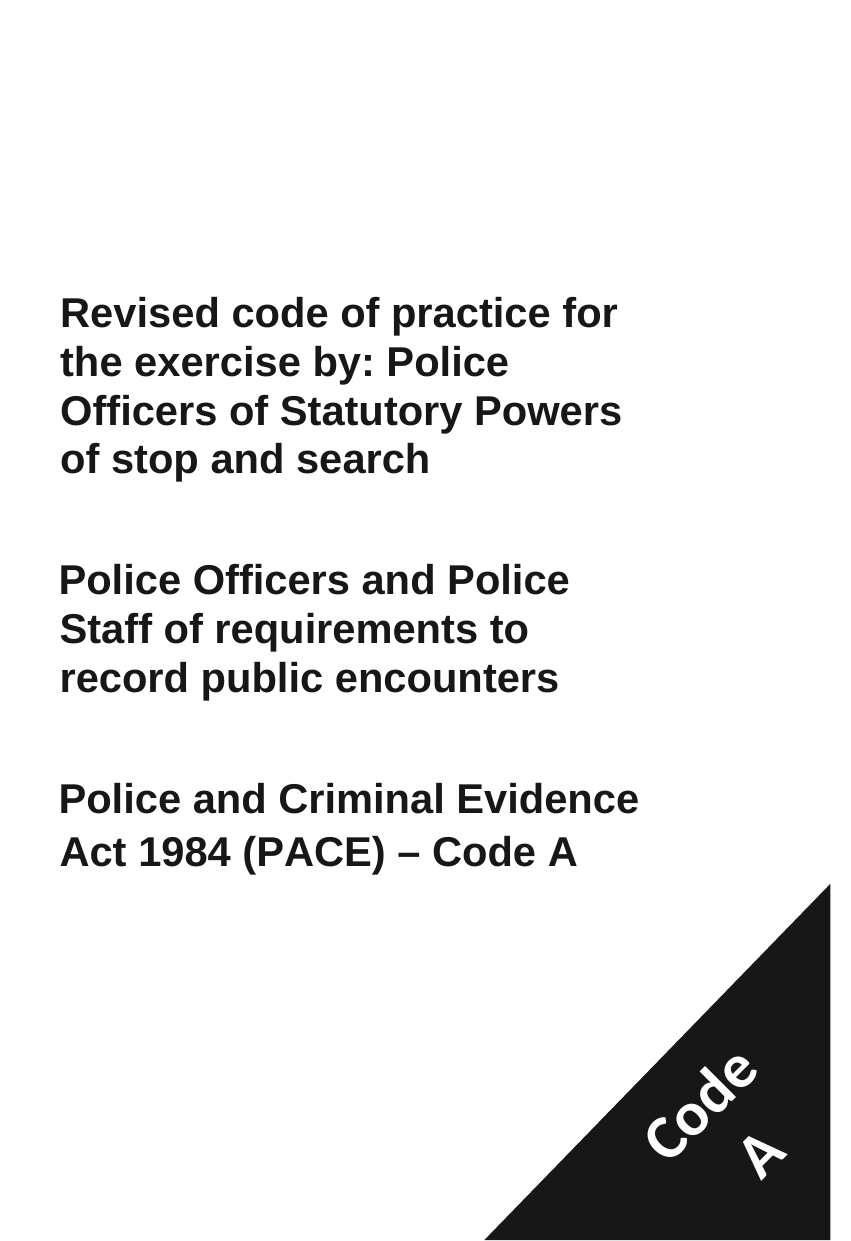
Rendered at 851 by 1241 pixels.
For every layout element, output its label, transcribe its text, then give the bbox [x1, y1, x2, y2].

text Police and Criminal Evidence Act 1984 (PACE) – Code A [58, 774, 651, 876]
text Revised code of practice for the exercise by: Police Officers of Statutory Powers of stop and search [60, 288, 651, 483]
text Police Officers and Police Staff of requirements to record public encounters [58, 556, 651, 701]
